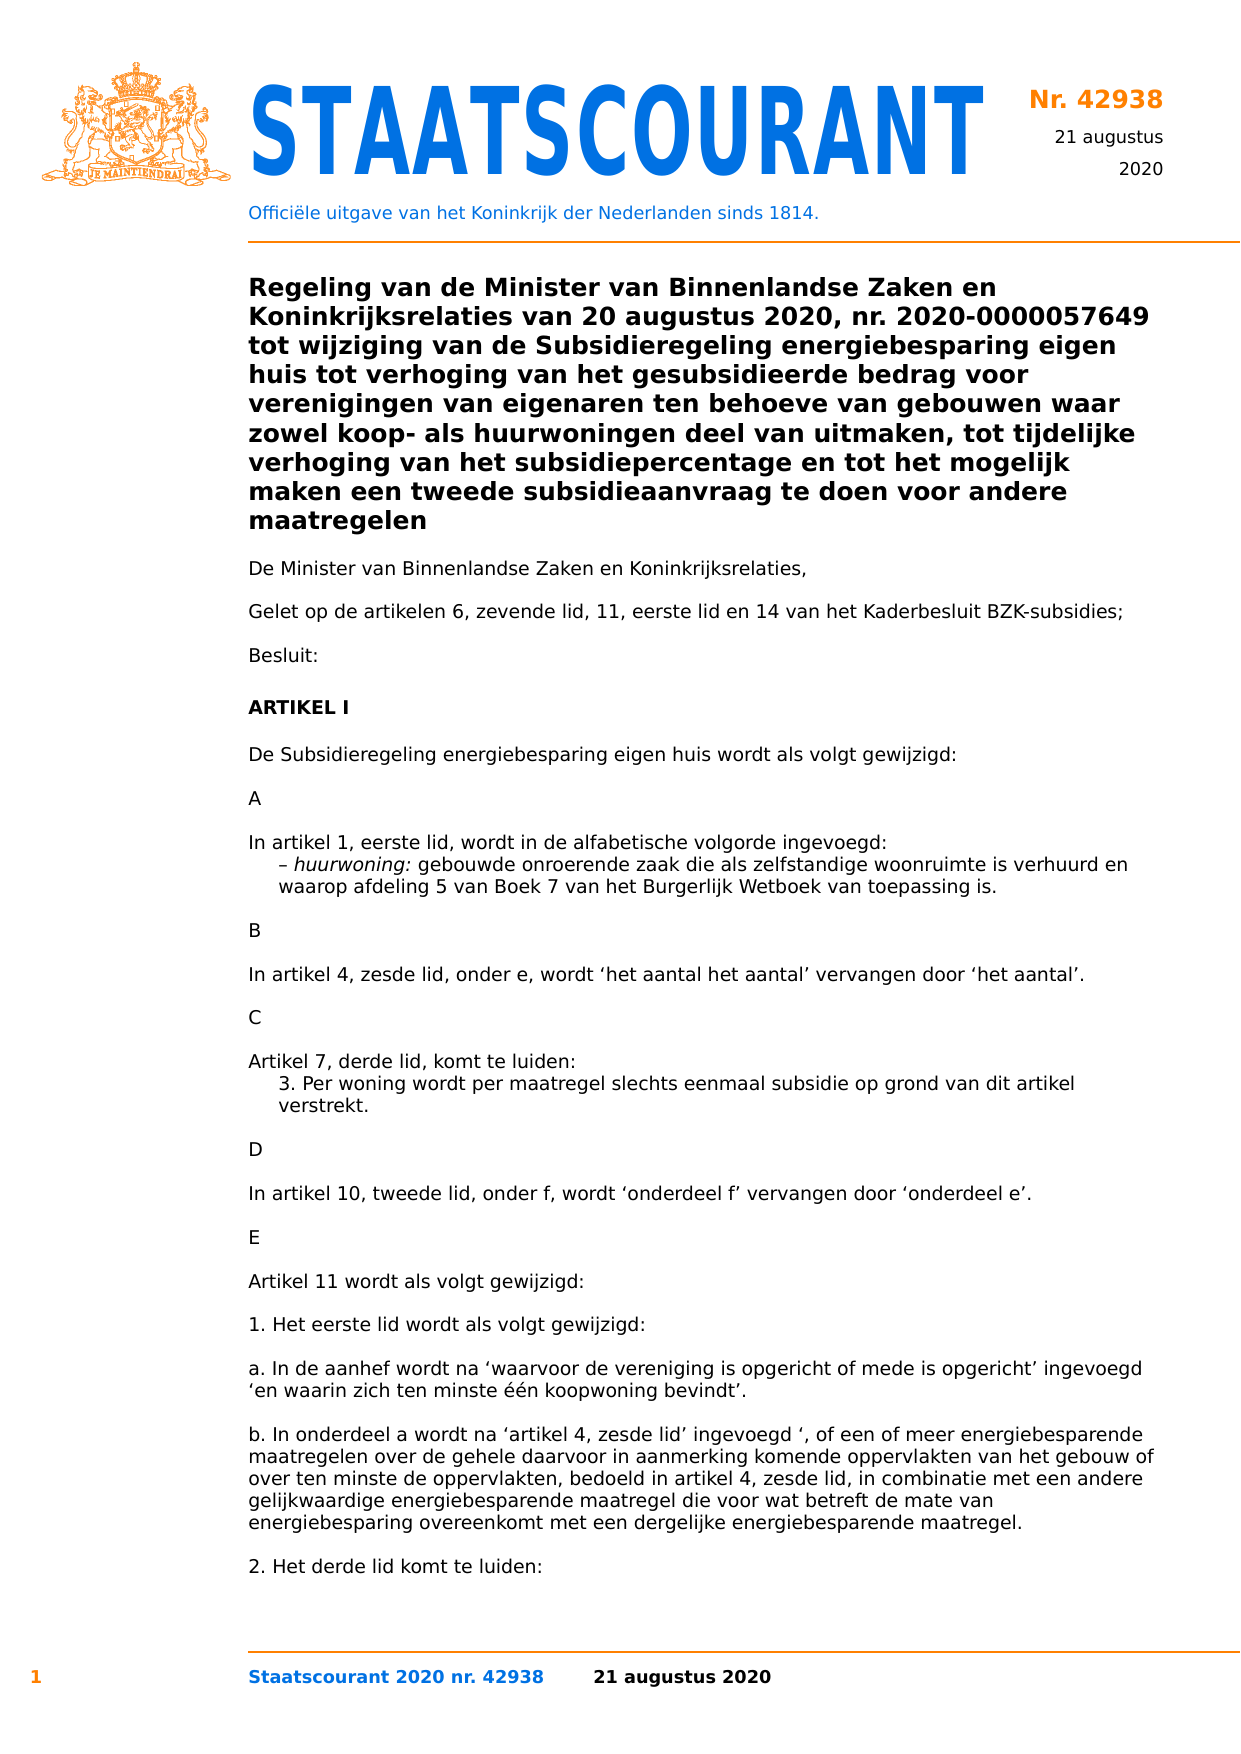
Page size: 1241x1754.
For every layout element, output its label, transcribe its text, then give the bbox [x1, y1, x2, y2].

text In artikel 4, zesde lid, onder e, wordt ‘het aantal het aantal’ vervangen door ‘het aantal’. [248, 963, 1163, 985]
table_cell 2020 [998, 153, 1240, 203]
table_cell Officiële uitgave van het Koninkrijk der Nederlanden sinds 1814. [248, 203, 1240, 241]
text 3. Per woning wordt per maatregel slechts eenmaal subsidie op grond van dit artikel verstrekt. [278, 1073, 1163, 1117]
picture [41, 62, 231, 186]
text 1. Het eerste lid wordt als volgt gewijzigd: [248, 1314, 1163, 1336]
text D [248, 1139, 1163, 1161]
text De Minister van Binnenlandse Zaken en Koninkrijksrelaties, [248, 557, 1163, 579]
table_header Nr. 42938 [998, 62, 1240, 121]
text a. In de aanhef wordt na ‘waarvoor de vereniging is opgericht of mede is opgericht’ ingevoegd ‘en waarin zich ten minste één koopwoning bevindt’. [248, 1358, 1163, 1402]
text C [248, 1007, 1163, 1029]
text Artikel 7, derde lid, komt te luiden: [248, 1051, 1163, 1073]
table_header [25, 62, 248, 241]
subtitle Regeling van de Minister van Binnenlandse Zaken en Koninkrijksrelaties van 20 augustus 2020, nr. 2020-0000057649 tot wijziging van de Subsidieregeling energiebesparing eigen huis tot verhoging van het gesubsidieerde bedrag voor verenigingen van eigenaren ten behoeve van gebouwen waar zowel koop- als huurwoningen deel van uitmaken, tot tijdelijke verhoging van het subsidiepercentage en tot het mogelijk maken een tweede subsidieaanvraag te doen voor andere maatregelen [248, 273, 1163, 536]
text b. In onderdeel a wordt na ‘artikel 4, zesde lid’ ingevoegd ‘, of een of meer energiebesparende maatregelen over de gehele daarvoor in aanmerking komende oppervlakten van het gebouw of over ten minste de oppervlakten, bedoeld in artikel 4, zesde lid, in combinatie met een andere gelijkwaardige energiebesparende maatregel die voor wat betreft de mate van energiebesparing overeenkomt met een dergelijke energiebesparende maatregel. [248, 1424, 1163, 1534]
text A [248, 788, 1163, 810]
text – huurwoning: gebouwde onroerende zaak die als zelfstandige woonruimte is verhuurd en waarop afdeling 5 van Boek 7 van het Burgerlijk Wetboek van toepassing is. [278, 854, 1163, 898]
text B [248, 919, 1163, 942]
text E [248, 1227, 1163, 1249]
text Artikel 11 wordt als volgt gewijzigd: [248, 1271, 1163, 1292]
text In artikel 1, eerste lid, wordt in de alfabetische volgorde ingevoegd: [248, 832, 1163, 854]
text Besluit: [248, 645, 1163, 667]
text Gelet op de artikelen 6, zevende lid, 11, eerste lid en 14 van het Kaderbesluit BZK-subsidies; [248, 601, 1163, 623]
text 2. Het derde lid komt te luiden: [248, 1556, 1163, 1578]
text In artikel 10, tweede lid, onder f, wordt ‘onderdeel f’ vervangen door ‘onderdeel e’. [248, 1183, 1163, 1205]
table_cell 21 augustus [998, 121, 1240, 153]
text De Subsidieregeling energiebesparing eigen huis wordt als volgt gewijzigd: [248, 744, 1163, 766]
table_header STAATSCOURANT [248, 62, 998, 203]
subtitle ARTIKEL I [248, 697, 1163, 719]
